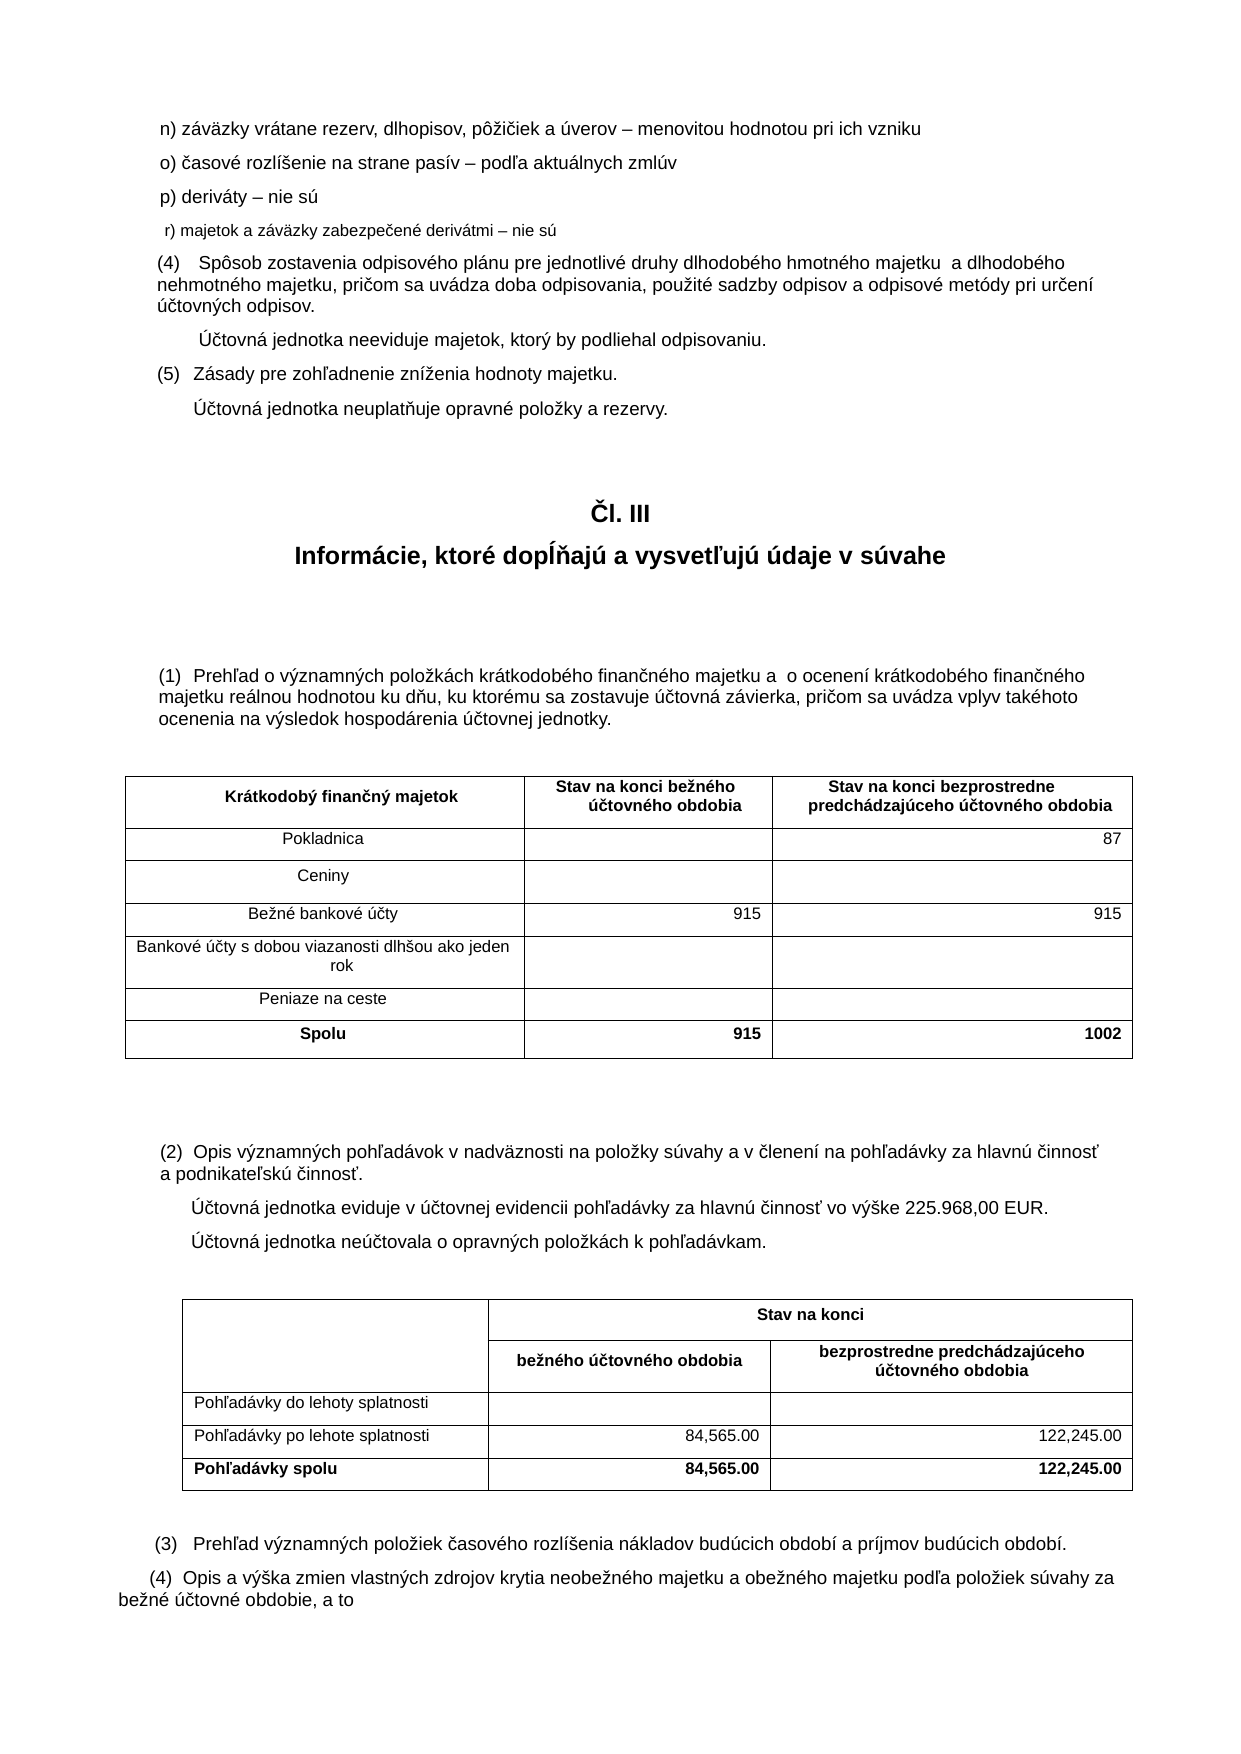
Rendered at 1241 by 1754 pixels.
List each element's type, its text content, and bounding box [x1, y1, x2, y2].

table_cell 84 565,00 [489, 1459, 770, 1490]
table_header Stav na konci bezprostredne predchádzajúceho účtovného obdobia [773, 777, 1132, 828]
table_cell 915 [525, 1021, 772, 1058]
table_cell Pohľadávky spolu [183, 1459, 488, 1490]
table_header Krátkodobý finančný majetok [126, 777, 524, 828]
text Čl. III [118, 499, 1122, 528]
table_cell [773, 861, 1132, 903]
table_header Stav na konci bežného účtovného obdobia [525, 777, 772, 828]
table_cell Spolu [126, 1021, 524, 1058]
table_cell [525, 937, 772, 988]
table_cell [773, 989, 1132, 1020]
table_cell Bankové účty s dobou viazanosti dlhšou ako jeden rok [126, 937, 524, 988]
table_cell Pokladnica [126, 829, 524, 860]
list Zásady pre zohľadnenie zníženia hodnoty majetku. [157, 363, 1122, 385]
table_cell [525, 989, 772, 1020]
table_cell Ceniny [126, 861, 524, 903]
text Informácie, ktoré dopĺňajú a vysvetľujú údaje v súvahe [118, 541, 1122, 569]
table_header Stav na konci [489, 1300, 1132, 1340]
table_header [183, 1300, 488, 1392]
text Účtovná jednotka neeviduje majetok, ktorý by podliehal odpisovaniu. [157, 329, 1122, 351]
table_cell Bežné bankové účty [126, 904, 524, 936]
table_cell 915 [773, 904, 1132, 936]
text n) záväzky vrátane rezerv, dlhopisov, pôžičiek a úverov – menovitou hodnotou pri ich vzniku [118, 118, 1122, 140]
table_cell Pohľadávky do lehoty splatnosti [183, 1393, 488, 1425]
text Účtovná jednotka eviduje v účtovnej evidencii pohľadávky za hlavnú činnosť vo výške 225.968,00 EUR. [118, 1197, 1122, 1218]
table_cell 122 245,00 [771, 1459, 1132, 1490]
table_cell 84 565,00 [489, 1426, 770, 1458]
text r) majetok a záväzky zabezpečené derivátmi – nie sú [118, 220, 1122, 239]
table_cell Peniaze na ceste [126, 989, 524, 1020]
list Prehľad o významných položkách krátkodobého finančného majetku a o ocenení krátkodobého finančného majetku reálnou hodnotou ku dňu, ku ktorému sa zostavuje účtovná závierka, pričom sa uvádza vplyv takéhoto ocenenia na výsledok hospodárenia účtovnej jednotky. [158, 664, 1122, 729]
list Opis významných pohľadávok v nadväznosti na položky súvahy a v členení na pohľadávky za hlavnú činnosť a podnikateľskú činnosť. [160, 1141, 1122, 1184]
table_cell bezprostredne predchádzajúceho účtovného obdobia [771, 1341, 1132, 1392]
text (3) Prehľad významných položiek časového rozlíšenia nákladov budúcich období a príjmov budúcich období. [118, 1533, 1122, 1554]
table_cell [489, 1393, 770, 1425]
text Účtovná jednotka neúčtovala o opravných položkách k pohľadávkam. [118, 1231, 1122, 1252]
table_cell [525, 829, 772, 860]
text Účtovná jednotka neuplatňuje opravné položky a rezervy. [157, 397, 1122, 419]
text p) deriváty – nie sú [118, 186, 1122, 208]
table_cell bežného účtovného obdobia [489, 1341, 770, 1392]
table_cell [771, 1393, 1132, 1425]
table_cell [525, 861, 772, 903]
table_cell [773, 937, 1132, 988]
table_cell 122 245,00 [771, 1426, 1132, 1458]
table_cell Pohľadávky po lehote splatnosti [183, 1426, 488, 1458]
text o) časové rozlíšenie na strane pasív – podľa aktuálnych zmlúv [118, 152, 1122, 174]
table_cell 87 [773, 829, 1132, 860]
table_cell 915 [525, 904, 772, 936]
table_cell 1002 [773, 1021, 1132, 1058]
text (4) Opis a výška zmien vlastných zdrojov krytia neobežného majetku a obežného majetku podľa položiek súvahy za bežné účtovné obdobie, a to [118, 1567, 1122, 1610]
list Spôsob zostavenia odpisového plánu pre jednotlivé druhy dlhodobého hmotného majetku a dlhodobého nehmotného majetku, pričom sa uvádza doba odpisovania, použité sadzby odpisov a odpisové metódy pri určení účtovných odpisov. [157, 252, 1122, 317]
